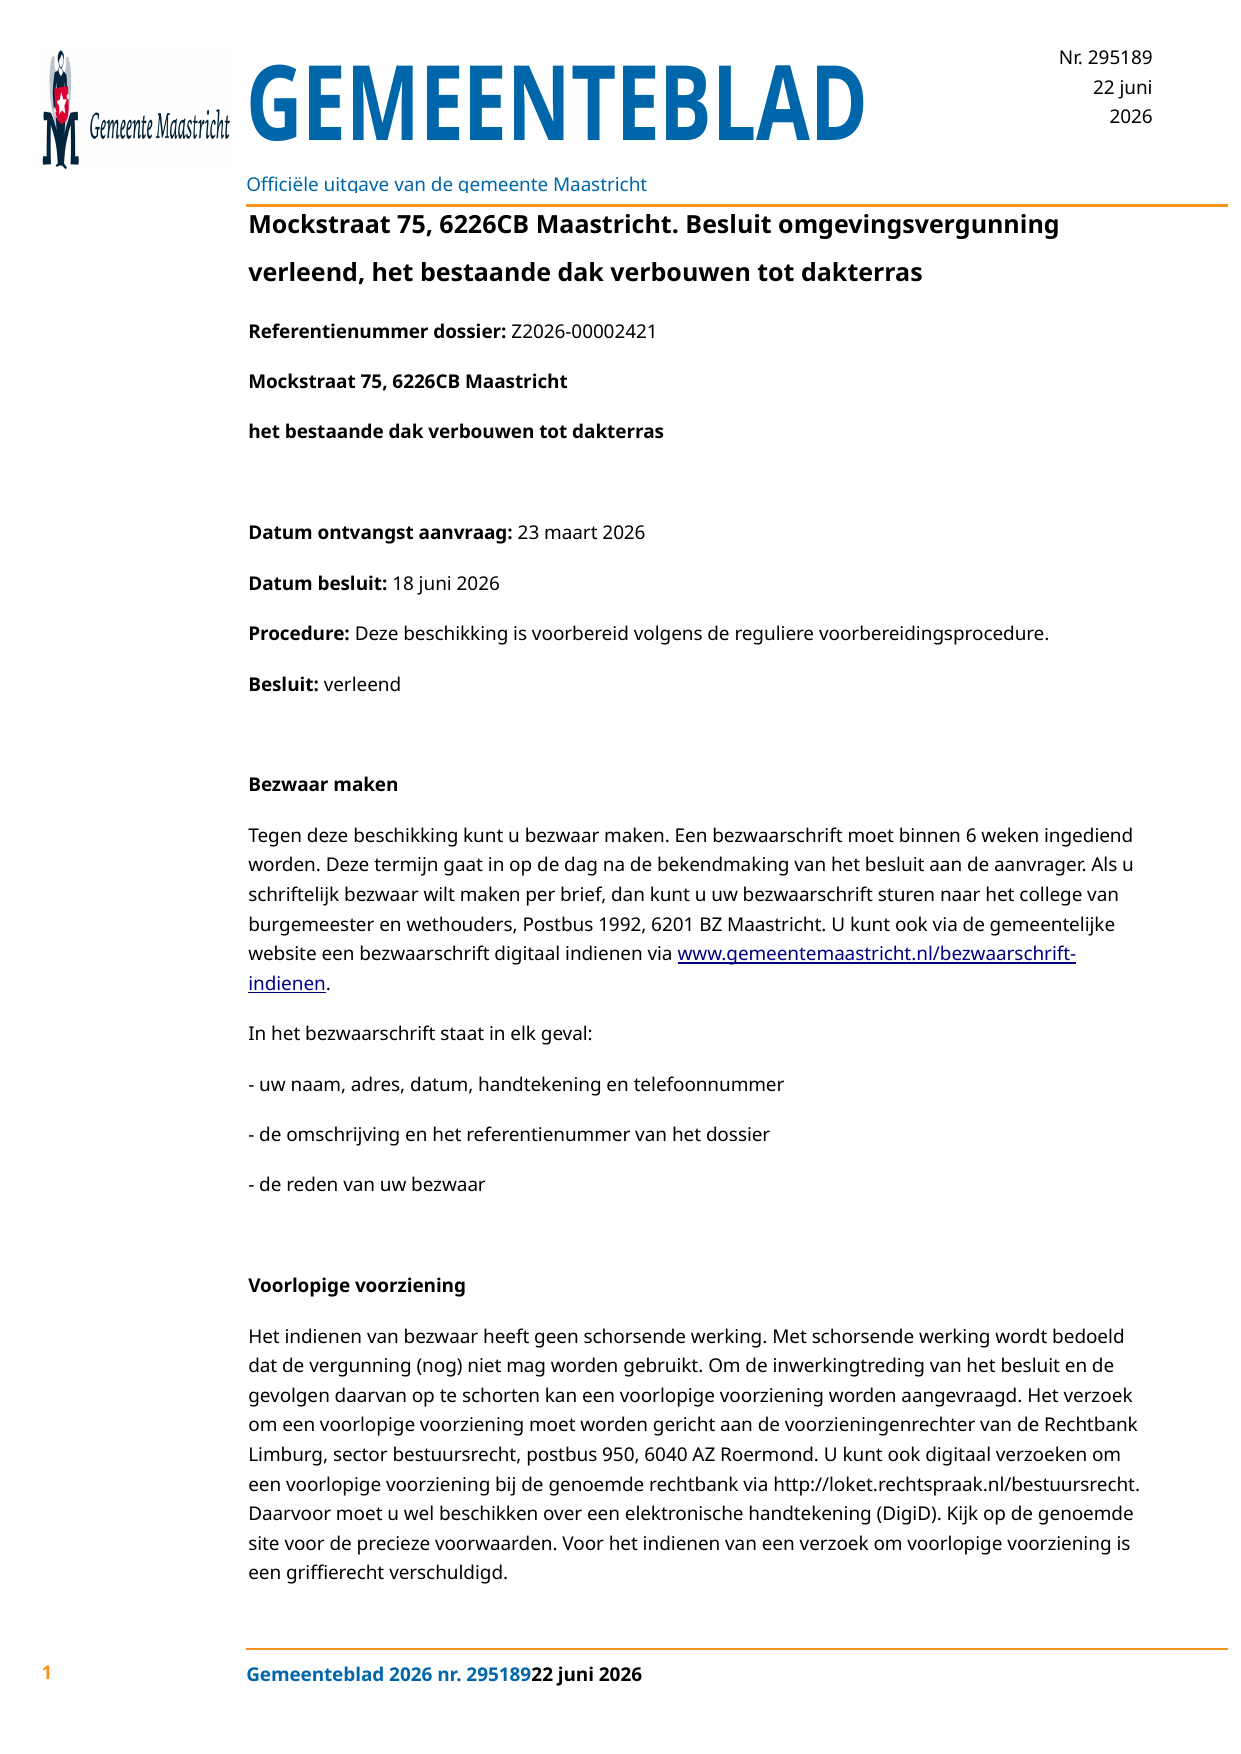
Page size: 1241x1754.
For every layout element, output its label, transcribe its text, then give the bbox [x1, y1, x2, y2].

text Mockstraat 75, 6226CB Maastricht [248, 368, 1152, 394]
text Datum besluit: 18 juni 2026 [248, 570, 1152, 596]
text Mockstraat 75, 6226CB Maastricht. Besluit omgevingsvergunning verleend, het bestaande dak verbouwen tot dakterras [248, 207, 1152, 288]
text - uw naam, adres, datum, handtekening en telefoonnummer [248, 1071, 1152, 1097]
text - de omschrijving en het referentienummer van het dossier [248, 1121, 1152, 1147]
text Referentienummer dossier: Z2026-00002421 [248, 318, 1152, 344]
text Voorlopige voorziening [248, 1272, 1152, 1298]
text het bestaande dak verbouwen tot dakterras [248, 419, 1152, 444]
text Bezwaar maken [248, 772, 1152, 797]
text - de reden van uw bezwaar [248, 1172, 1152, 1197]
picture [41, 47, 231, 172]
text Datum ontvangst aanvraag: 23 maart 2026 [248, 519, 1152, 545]
text Het indienen van bezwaar heeft geen schorsende werking. Met schorsende werking wordt bedoeld dat de vergunning (nog) niet mag worden gebruikt. Om de inwerkingtreding van het besluit en de gevolgen daarvan op te schorten kan een voorlopige voorziening worden aangevraagd. Het verzoek om een voorlopige voorziening moet worden gericht aan de voorzieningenrechter van de Rechtbank Limburg, sector bestuursrecht, postbus 950, 6040 AZ Roermond. U kunt ook digitaal verzoeken om een voorlopige voorziening bij de genoemde rechtbank via http://loket.rechtspraak.nl/bestuursrecht. Daarvoor moet u wel beschikken over een elektronische handtekening (DigiD). Kijk op de genoemde site voor de precieze voorwaarden. Voor het indienen van een verzoek om voorlopige voorziening is een griffierecht verschuldigd. [248, 1323, 1152, 1585]
text Tegen deze beschikking kunt u bezwaar maken. Een bezwaarschrift moet binnen 6 weken ingediend worden. Deze termijn gaat in op de dag na de bekendmaking van het besluit aan de aanvrager. Als u schriftelijk bezwaar wilt maken per brief, dan kunt u uw bezwaarschrift sturen naar het college van burgemeester en wethouders, Postbus 1992, 6201 BZ Maastricht. U kunt ook via de gemeentelijke website een bezwaarschrift digitaal indienen via www.gemeentemaastricht.nl/bezwaarschrift-indienen. [248, 822, 1152, 996]
text In het bezwaarschrift staat in elk geval: [248, 1020, 1152, 1046]
text Procedure: Deze beschikking is voorbereid volgens de reguliere voorbereidingsprocedure. [248, 620, 1152, 646]
text Besluit: verleend [248, 671, 1152, 697]
